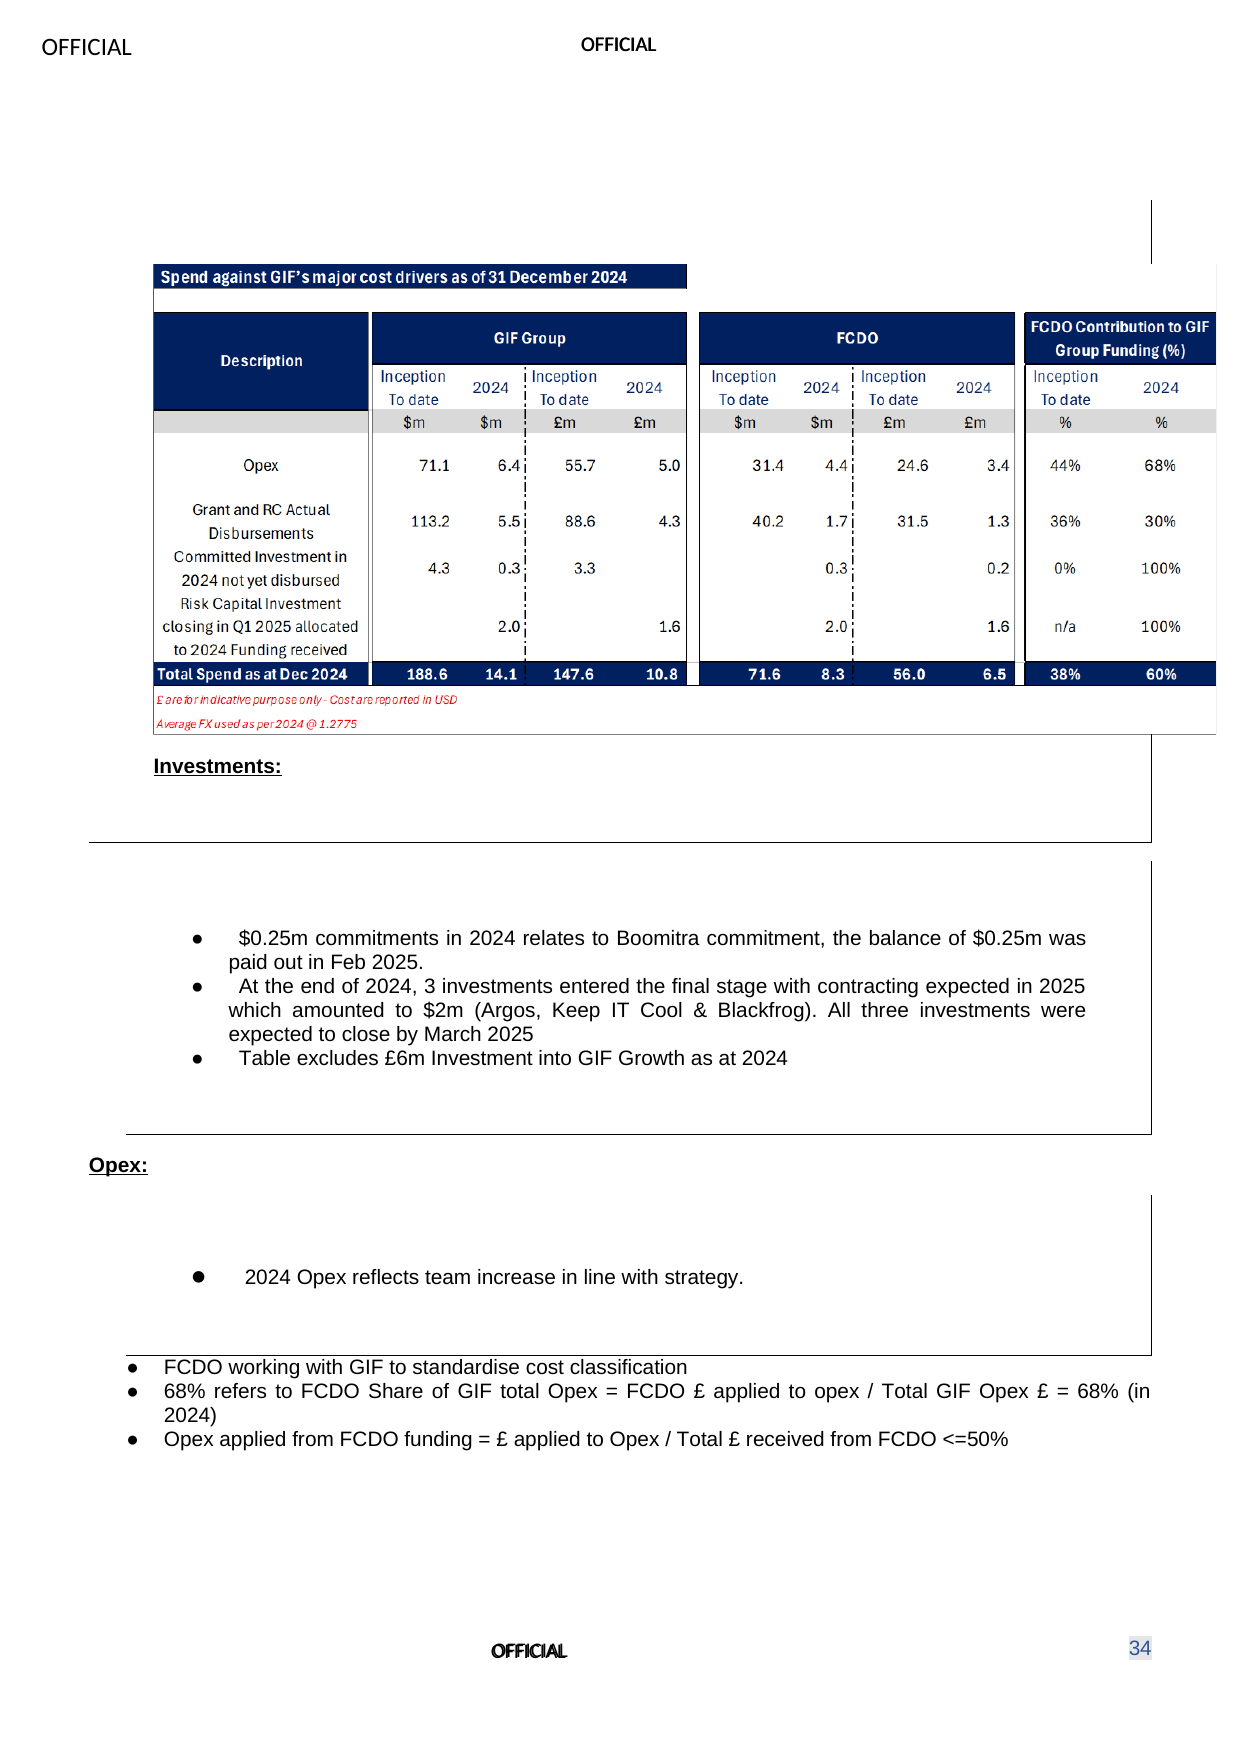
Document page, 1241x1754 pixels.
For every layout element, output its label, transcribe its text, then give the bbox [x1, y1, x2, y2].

list $0.25m commitments in 2024 relates to Boomitra commitment, the balance of $0.25m was paid out in Feb 2025. [126, 861, 1151, 973]
list 2024 Opex reflects team increase in line with strategy. [126, 1195, 1151, 1355]
list Table excludes £6m Investment into GIF Growth as at 2024 [126, 1045, 1151, 1134]
list At the end of 2024, 3 investments entered the final stage with contracting expected in 2025 which amounted to $2m (Argos, Keep IT Cool & Blackfrog). All three investments were expected to close by March 2025 [126, 973, 1151, 1045]
text Investments: [89, 689, 1151, 842]
list FCDO working with GIF to standardise cost classification [126, 1355, 1152, 1379]
list Opex applied from FCDO funding = £ applied to Opex / Total £ received from FCDO <=50% [126, 1427, 1152, 1451]
text Opex: [89, 1153, 1152, 1177]
list 68% refers to FCDO Share of GIF total Opex = FCDO £ applied to opex / Total GIF Opex £ = 68% (in 2024) [126, 1379, 1152, 1427]
